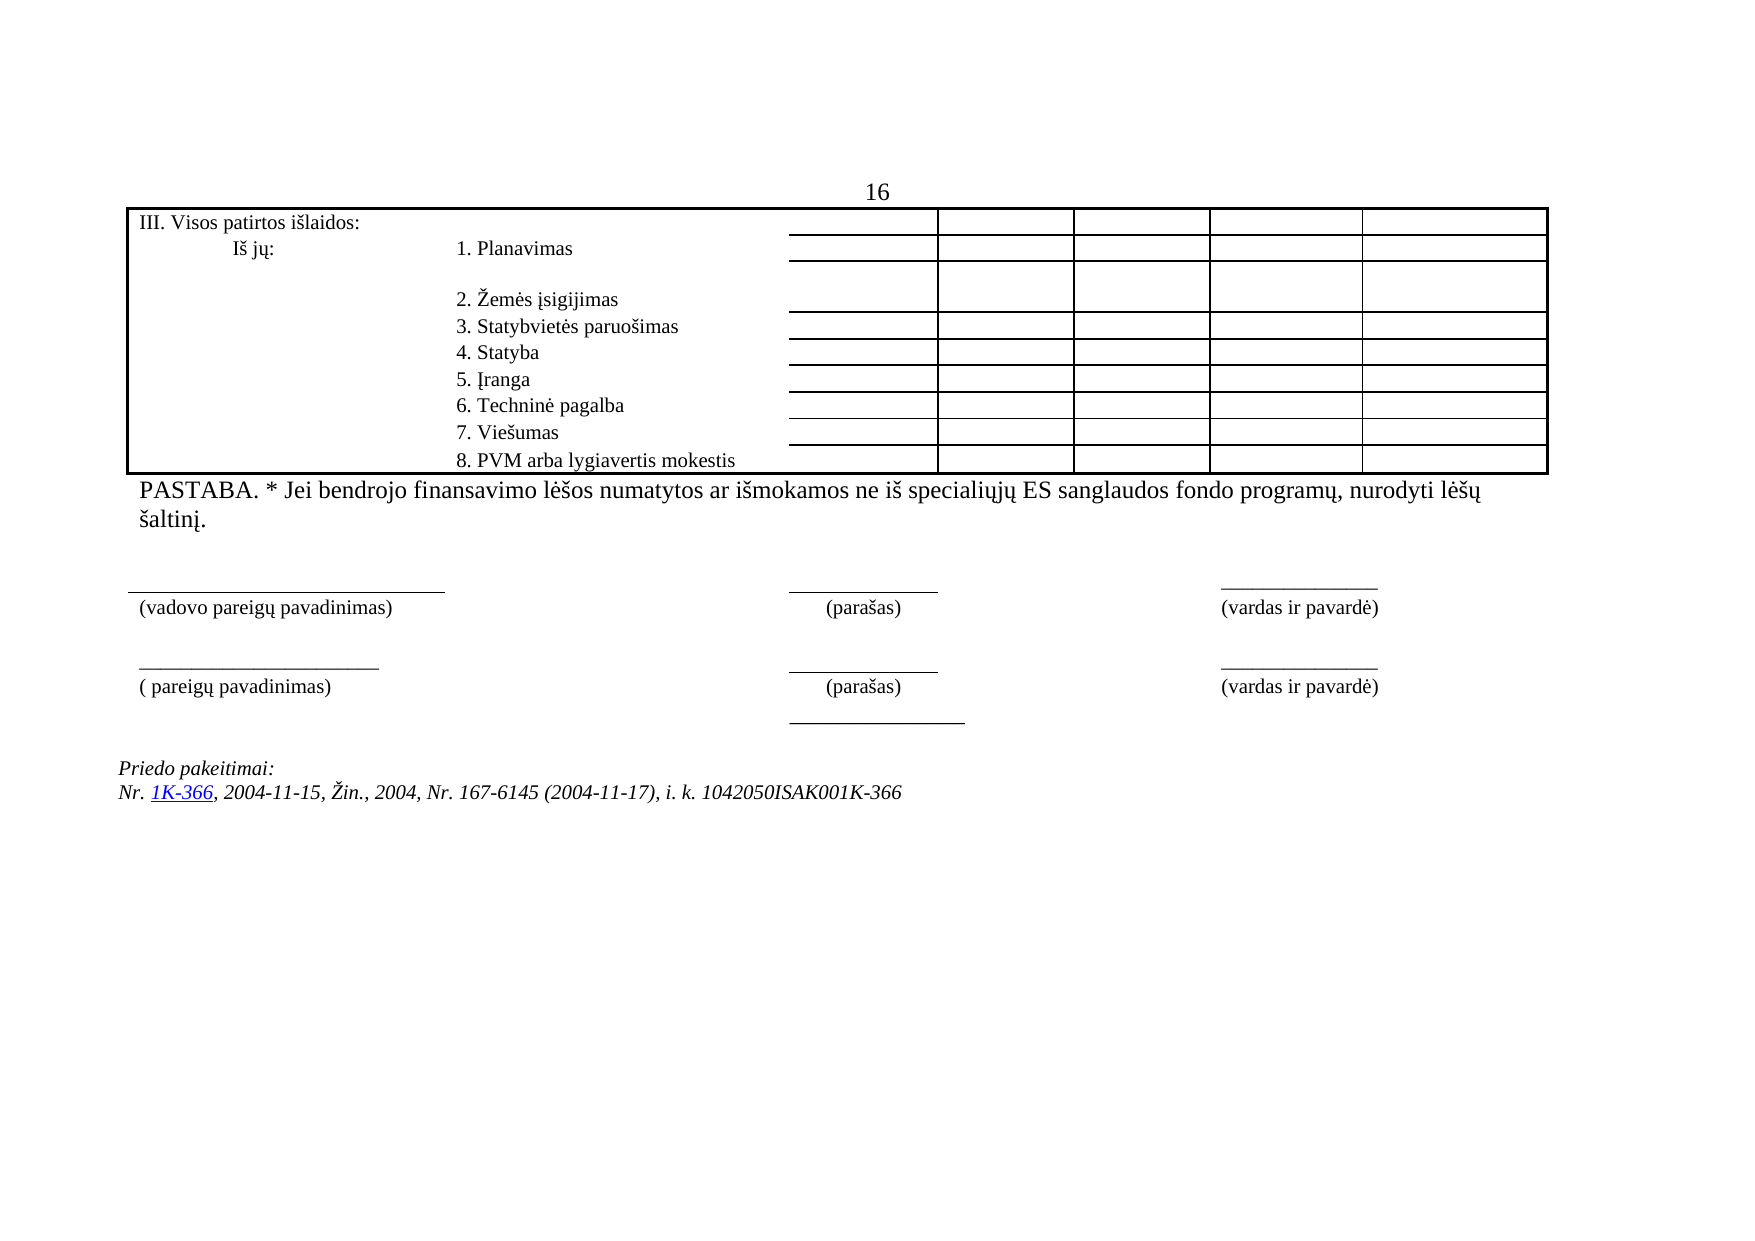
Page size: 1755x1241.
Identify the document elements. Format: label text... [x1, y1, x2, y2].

table_cell [939, 340, 1073, 364]
table_cell [129, 260, 286, 311]
table_cell [1074, 592, 1210, 619]
table_cell [939, 393, 1073, 417]
table_cell [789, 366, 937, 391]
table_cell [585, 566, 655, 592]
table_cell [939, 262, 1073, 311]
table_cell (vardas ir pavardė) [1210, 592, 1548, 619]
table_cell [655, 260, 789, 311]
table_cell [128, 533, 1548, 566]
table_cell 5. Įranga [445, 364, 584, 391]
table_cell [1075, 419, 1209, 444]
table_cell [129, 364, 286, 391]
table_cell [939, 419, 1073, 444]
table_cell [585, 418, 655, 444]
table_cell [1363, 393, 1546, 417]
table_cell [1074, 645, 1210, 672]
table_cell [129, 444, 286, 472]
table_cell [789, 619, 938, 645]
table_cell [585, 338, 655, 364]
table_cell (vadovo pareigų pavadinimas) [128, 593, 445, 619]
table_cell [1074, 566, 1210, 592]
table_cell [1211, 210, 1362, 234]
table_cell [939, 446, 1073, 472]
table_cell PASTABA. * Jei bendrojo finansavimo lėšos numatytos ar išmokamos ne iš specialiųjų ES sanglaudos fondo programų, nurodyti lėšų šaltinį. [128, 475, 1548, 533]
table_cell [128, 619, 286, 645]
table_cell [585, 364, 655, 391]
table_cell [1075, 236, 1209, 260]
table_cell [129, 311, 286, 338]
table_cell 3. Statybvietės paruošimas [445, 311, 789, 338]
table_cell [938, 645, 1074, 672]
table_cell [286, 566, 445, 592]
table_cell Iš jų: [129, 234, 286, 260]
table_cell (vardas ir pavardė) [1210, 672, 1548, 698]
table_cell [655, 418, 789, 444]
table_cell [789, 236, 937, 260]
table_cell 6. Techninė pagalba [445, 391, 655, 417]
table_cell _______________________ [128, 645, 445, 672]
table_cell [789, 262, 937, 311]
table_cell [286, 418, 445, 444]
table_cell [1075, 210, 1209, 234]
table_cell [1075, 340, 1209, 364]
table_cell [1075, 366, 1209, 391]
table_cell [655, 234, 789, 260]
table_cell [655, 364, 789, 391]
text Nr. 1K-366, 2004-11-15, Žin., 2004, Nr. 167-6145 (2004-11-17), i. k. 1042050ISAK001K-366 [118, 780, 1636, 804]
table_cell [445, 566, 584, 592]
table_cell [939, 236, 1073, 260]
table_cell _______________ [1210, 566, 1548, 592]
table_cell [655, 391, 789, 417]
table_cell [938, 619, 1074, 645]
table_cell [1363, 446, 1546, 472]
table_cell [789, 566, 938, 592]
table_cell [286, 391, 445, 417]
table_cell [445, 210, 584, 234]
table_cell [585, 210, 655, 234]
text Priedo pakeitimai: [118, 756, 1636, 780]
table_cell 2. Žemės įsigijimas [445, 260, 655, 311]
table_cell [1211, 446, 1362, 472]
table_cell [939, 210, 1073, 234]
table_cell [789, 446, 937, 472]
table_cell [1363, 419, 1546, 444]
table_cell [286, 338, 445, 364]
table_cell [585, 592, 655, 619]
table_cell [445, 619, 584, 645]
table_cell [286, 619, 445, 645]
table_cell [655, 210, 789, 234]
table_cell [1211, 340, 1362, 364]
table_cell [1074, 672, 1210, 698]
table_cell [1075, 393, 1209, 417]
table_cell [1211, 393, 1362, 417]
table_cell [655, 592, 789, 619]
table_cell [1211, 419, 1362, 444]
table_cell [585, 619, 655, 645]
table_cell [1075, 446, 1209, 472]
table_cell [789, 340, 937, 364]
table_cell [286, 234, 445, 260]
table_cell [286, 311, 445, 338]
table_cell 7. Viešumas [445, 418, 584, 444]
table_cell [445, 645, 584, 672]
table_cell [789, 645, 938, 672]
table_cell (parašas) [789, 593, 938, 619]
table_cell [1211, 313, 1362, 338]
table_cell [129, 391, 286, 417]
table_cell [286, 260, 445, 311]
table_cell [789, 313, 937, 338]
table_cell [939, 313, 1073, 338]
table_cell [585, 672, 655, 698]
table_cell III. Visos patirtos išlaidos: [129, 210, 445, 234]
table_cell [1363, 366, 1546, 391]
table_cell [1363, 236, 1546, 260]
table_cell (parašas) [789, 673, 938, 698]
table_cell [1363, 340, 1546, 364]
table_cell [445, 592, 584, 619]
table_cell [655, 672, 789, 698]
table_cell [1363, 210, 1546, 234]
table_cell [655, 619, 789, 645]
table_cell [585, 234, 655, 260]
table_cell 1. Planavimas [445, 234, 584, 260]
table_cell [585, 645, 655, 672]
table_cell [938, 592, 1074, 619]
table_cell [129, 418, 286, 444]
table_cell [789, 210, 937, 234]
table_cell [1363, 619, 1548, 645]
table_cell [655, 645, 789, 672]
table_cell _______________ [1210, 645, 1548, 672]
table_cell [655, 338, 789, 364]
table_cell [128, 566, 286, 592]
table_cell [286, 444, 445, 472]
table_cell [938, 566, 1074, 592]
table_cell [1211, 262, 1362, 311]
table_cell [129, 338, 286, 364]
table_cell [1211, 236, 1362, 260]
table_cell [1211, 366, 1362, 391]
table_cell [1363, 313, 1546, 338]
text ______________ [118, 698, 1636, 727]
table_cell [286, 364, 445, 391]
table_cell [1075, 262, 1209, 311]
table_cell [789, 419, 937, 444]
table_cell [1074, 619, 1210, 645]
table_cell [655, 566, 789, 592]
table_cell ( pareigų pavadinimas) [128, 672, 445, 698]
table_cell [789, 393, 937, 417]
table_cell [1075, 313, 1209, 338]
table_cell [1210, 619, 1362, 645]
table_cell [938, 672, 1074, 698]
table_cell [939, 366, 1073, 391]
table_cell 4. Statyba [445, 338, 584, 364]
table_cell [1363, 262, 1546, 311]
table_cell 8. PVM arba lygiavertis mokestis [445, 444, 789, 472]
table_cell [445, 672, 584, 698]
